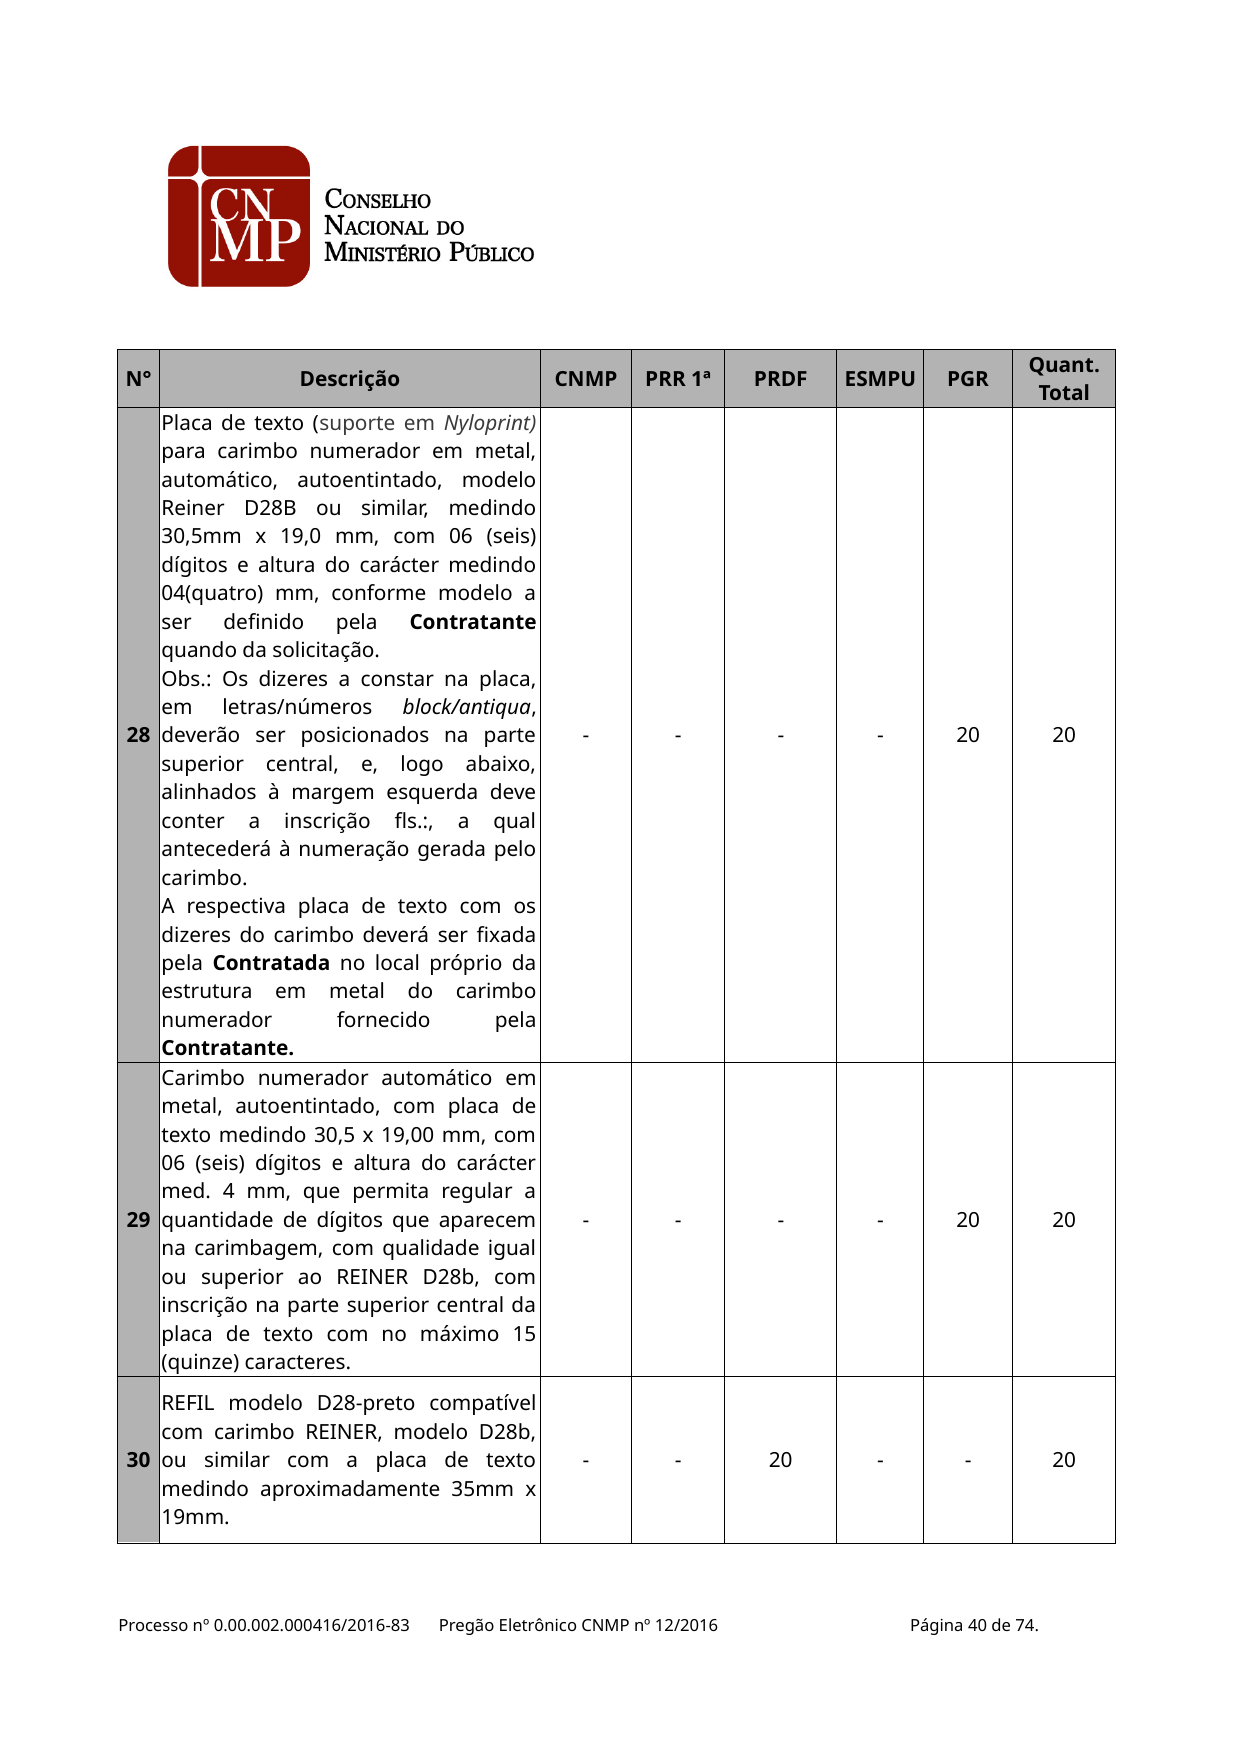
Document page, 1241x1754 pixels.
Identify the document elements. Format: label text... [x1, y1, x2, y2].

table_cell - [725, 1063, 836, 1376]
table_cell REFIL modelo D28-preto compatível com carimbo REINER, modelo D28b, ou similar com a placa de texto medindo aproximadamente 35mm x 19mm. [160, 1377, 540, 1542]
table_cell 20 [1013, 408, 1115, 1062]
table_cell 20 [725, 1377, 836, 1542]
table_header Quant. Total [1013, 350, 1115, 407]
table_header N° [118, 350, 159, 407]
table_cell - [632, 408, 724, 1062]
table_cell - [632, 1377, 724, 1542]
table_header Descrição [160, 350, 540, 407]
table_header ESMPU [837, 350, 923, 407]
table_cell - [541, 1377, 631, 1542]
table_cell - [541, 1063, 631, 1376]
table_cell - [837, 1377, 923, 1542]
table_header CNMP [541, 350, 631, 407]
table_cell - [924, 1377, 1012, 1542]
table_cell 20 [924, 408, 1012, 1062]
table_cell Carimbo numerador automático em metal, autoentintado, com placa de texto medindo 30,5 x 19,00 mm, com 06 (seis) dígitos e altura do carácter med. 4 mm, que permita regular a quantidade de dígitos que aparecem na carimbagem, com qualidade igual ou superior ao REINER D28b, com inscrição na parte superior central da placa de texto com no máximo 15 (quinze) caracteres. [160, 1063, 540, 1376]
table_cell - [541, 408, 631, 1062]
table_cell - [725, 408, 836, 1062]
table_cell 28 [118, 408, 159, 1062]
table_cell 20 [1013, 1063, 1115, 1376]
table_header PRDF [725, 350, 836, 407]
picture [143, 123, 550, 309]
table_cell - [837, 408, 923, 1062]
table_header PGR [924, 350, 1012, 407]
table_cell 20 [924, 1063, 1012, 1376]
table_header PRR 1ª [632, 350, 724, 407]
table_cell - [632, 1063, 724, 1376]
table_cell 29 [118, 1063, 159, 1376]
table_cell 20 [1013, 1377, 1115, 1542]
table_cell Placa de texto (suporte em Nyloprint) para carimbo numerador em metal, automático, autoentintado, modelo Reiner D28B ou similar, medindo 30,5mm x 19,0 mm, com 06 (seis) dígitos e altura do carácter medindo 04(quatro) mm, conforme modelo a ser definido pela Contratante quando da solicitação. Obs.: Os dizeres a constar na placa, em letras/números block/antiqua, deverão ser posicionados na parte superior central, e, logo abaixo, alinhados à margem esquerda deve conter a inscrição fls.:, a qual antecederá à numeração gerada pelo carimbo. A respectiva placa de texto com os dizeres do carimbo deverá ser fixada pela Contratada no local próprio da estrutura em metal do carimbo numerador fornecido pela Contratante. [160, 408, 540, 1062]
table_cell 30 [118, 1377, 159, 1542]
table_cell - [837, 1063, 923, 1376]
